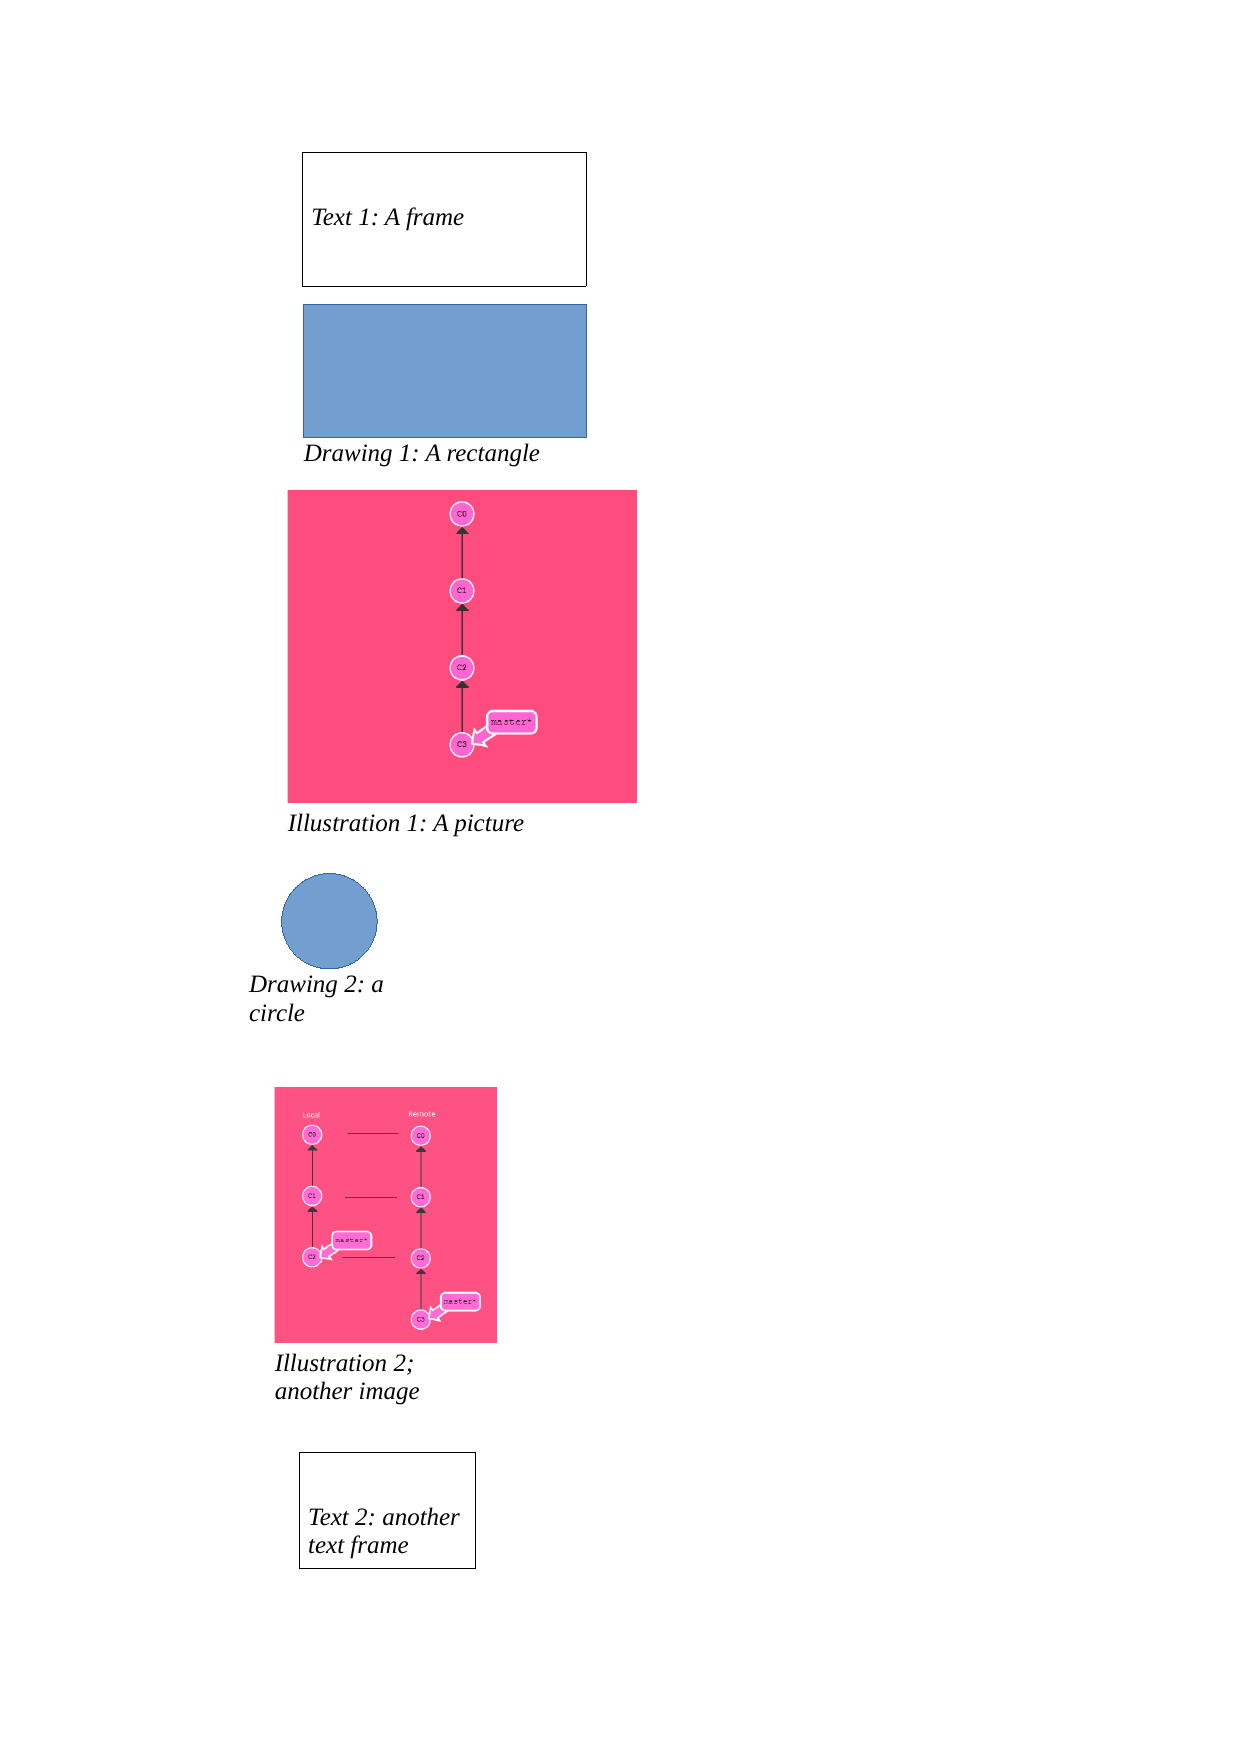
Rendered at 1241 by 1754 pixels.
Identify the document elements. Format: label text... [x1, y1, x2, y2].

text Illustration 1: A picture [288, 803, 637, 837]
text Drawing 1: A rectangle [304, 438, 587, 466]
picture [287, 490, 637, 803]
text Text 2: another text frame [308, 1502, 467, 1559]
text Drawing 2: a circle [249, 886, 410, 1027]
text Illustration 2; another image [274, 1343, 497, 1405]
text Text 1: A frame [311, 202, 577, 231]
picture [274, 1087, 497, 1343]
